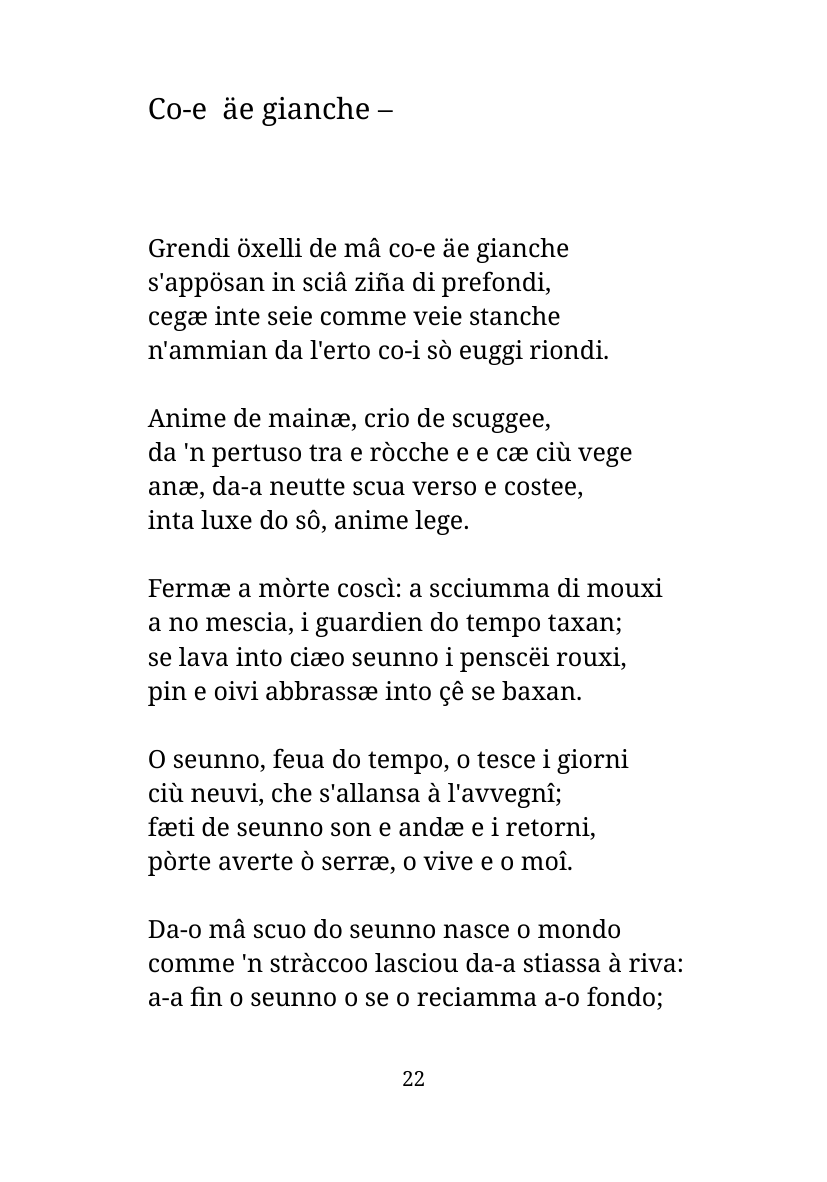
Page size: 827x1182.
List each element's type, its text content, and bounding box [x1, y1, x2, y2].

text pin e oivi abbrassæ into çê se baxan. [118, 673, 709, 707]
text Anime de mainæ, crio de scuggee, [118, 401, 709, 435]
text anæ, da-a neutte scua verso e costee, [118, 469, 709, 503]
text O seunno, feua do tempo, o tesce i giorni [118, 741, 709, 775]
text se lava into ciæo seunno i penscëi rouxi, [118, 639, 709, 673]
text inta luxe do sô, anime lege. [118, 503, 709, 537]
text Fermæ a mòrte coscì: a scciumma di mouxi [118, 571, 709, 605]
text Co-e äe gianche – [118, 88, 709, 128]
text n'ammian da l'erto co-i sò euggi riondi. [118, 333, 709, 367]
text Da-o mâ scuo do seunno nasce o mondo [118, 912, 709, 946]
text a no mescia, i guardien do tempo taxan; [118, 605, 709, 639]
text pòrte averte ò serræ, o vive e o moî. [118, 843, 709, 878]
text fæti de seunno son e andæ e i retorni, [118, 809, 709, 843]
text da 'n pertuso tra e ròcche e e cæ ciù vege [118, 435, 709, 469]
text comme 'n stràccoo lasciou da-a stiassa à riva: [118, 946, 709, 980]
text a-a fin o seunno o se o reciamma a-o fondo; [118, 980, 709, 1014]
text ciù neuvi, che s'allansa à l'avvegnî; [118, 775, 709, 809]
text s'appösan in sciâ ziña di prefondi, [118, 264, 709, 298]
text cegæ inte seie comme veie stanche [118, 298, 709, 333]
text Grendi öxelli de mâ co-e äe gianche [118, 230, 709, 264]
